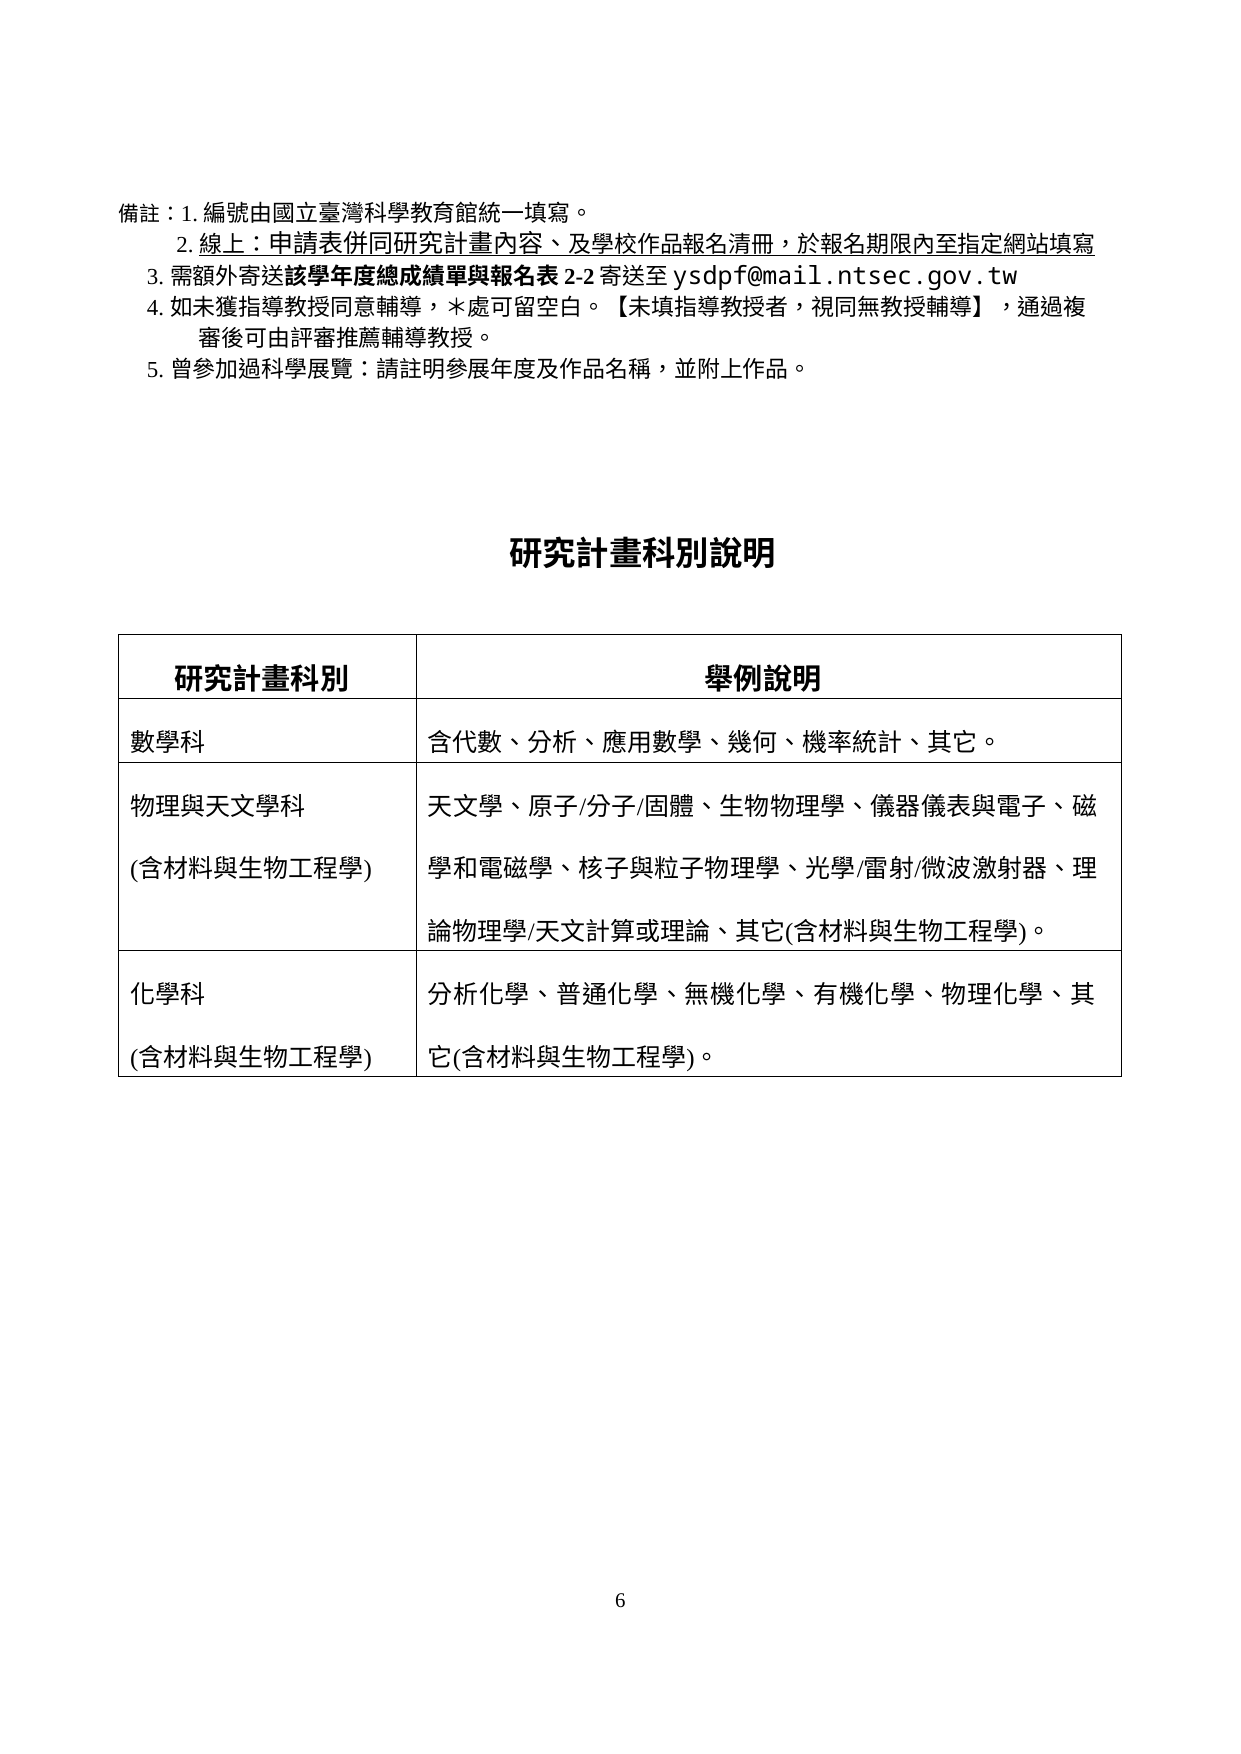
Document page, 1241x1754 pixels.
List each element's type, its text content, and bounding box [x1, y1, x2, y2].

table_cell 含代數、分析、應用數學、幾何、機率統計、其它。 [417, 699, 1121, 762]
text 5. 曾參加過科學展覽：請註明參展年度及作品名稱，並附上作品。 [118, 353, 1122, 384]
text 2. 線上：申請表併同研究計畫內容、及學校作品報名清冊，於報名期限內至指定網站填寫 [171, 228, 1122, 259]
table_header 研究計畫科別 [119, 635, 416, 698]
text 備註：1. 編號由國立臺灣科學教育館統一填寫。 [118, 197, 1122, 228]
text 3. 需額外寄送該學年度總成績單與報名表2-2寄送至ysdpf@mail.ntsec.gov.tw [118, 259, 1122, 290]
table_cell 物理與天文學科 (含材料與生物工程學) [119, 763, 416, 950]
table_cell 化學科 (含材料與生物工程學) [119, 951, 416, 1076]
text 審後可由評審推薦輔導教授。 [118, 322, 1122, 353]
table_cell 分析化學、普通化學、無機化學、有機化學、物理化學、其它(含材料與生物工程學)。 [417, 951, 1121, 1076]
text 研究計畫科別說明 [162, 509, 1122, 572]
text 4. 如未獲指導教授同意輔導，＊處可留空白。【未填指導教授者，視同無教授輔導】，通過複 [118, 290, 1122, 322]
table_cell 天文學、原子/分子/固體、生物物理學、儀器儀表與電子、磁學和電磁學、核子與粒子物理學、光學/雷射/微波激射器、理論物理學/天文計算或理論、其它(含材料與生物工程學)。 [417, 763, 1121, 950]
table_header 舉例說明 [417, 635, 1121, 698]
table_cell 數學科 [119, 699, 416, 762]
